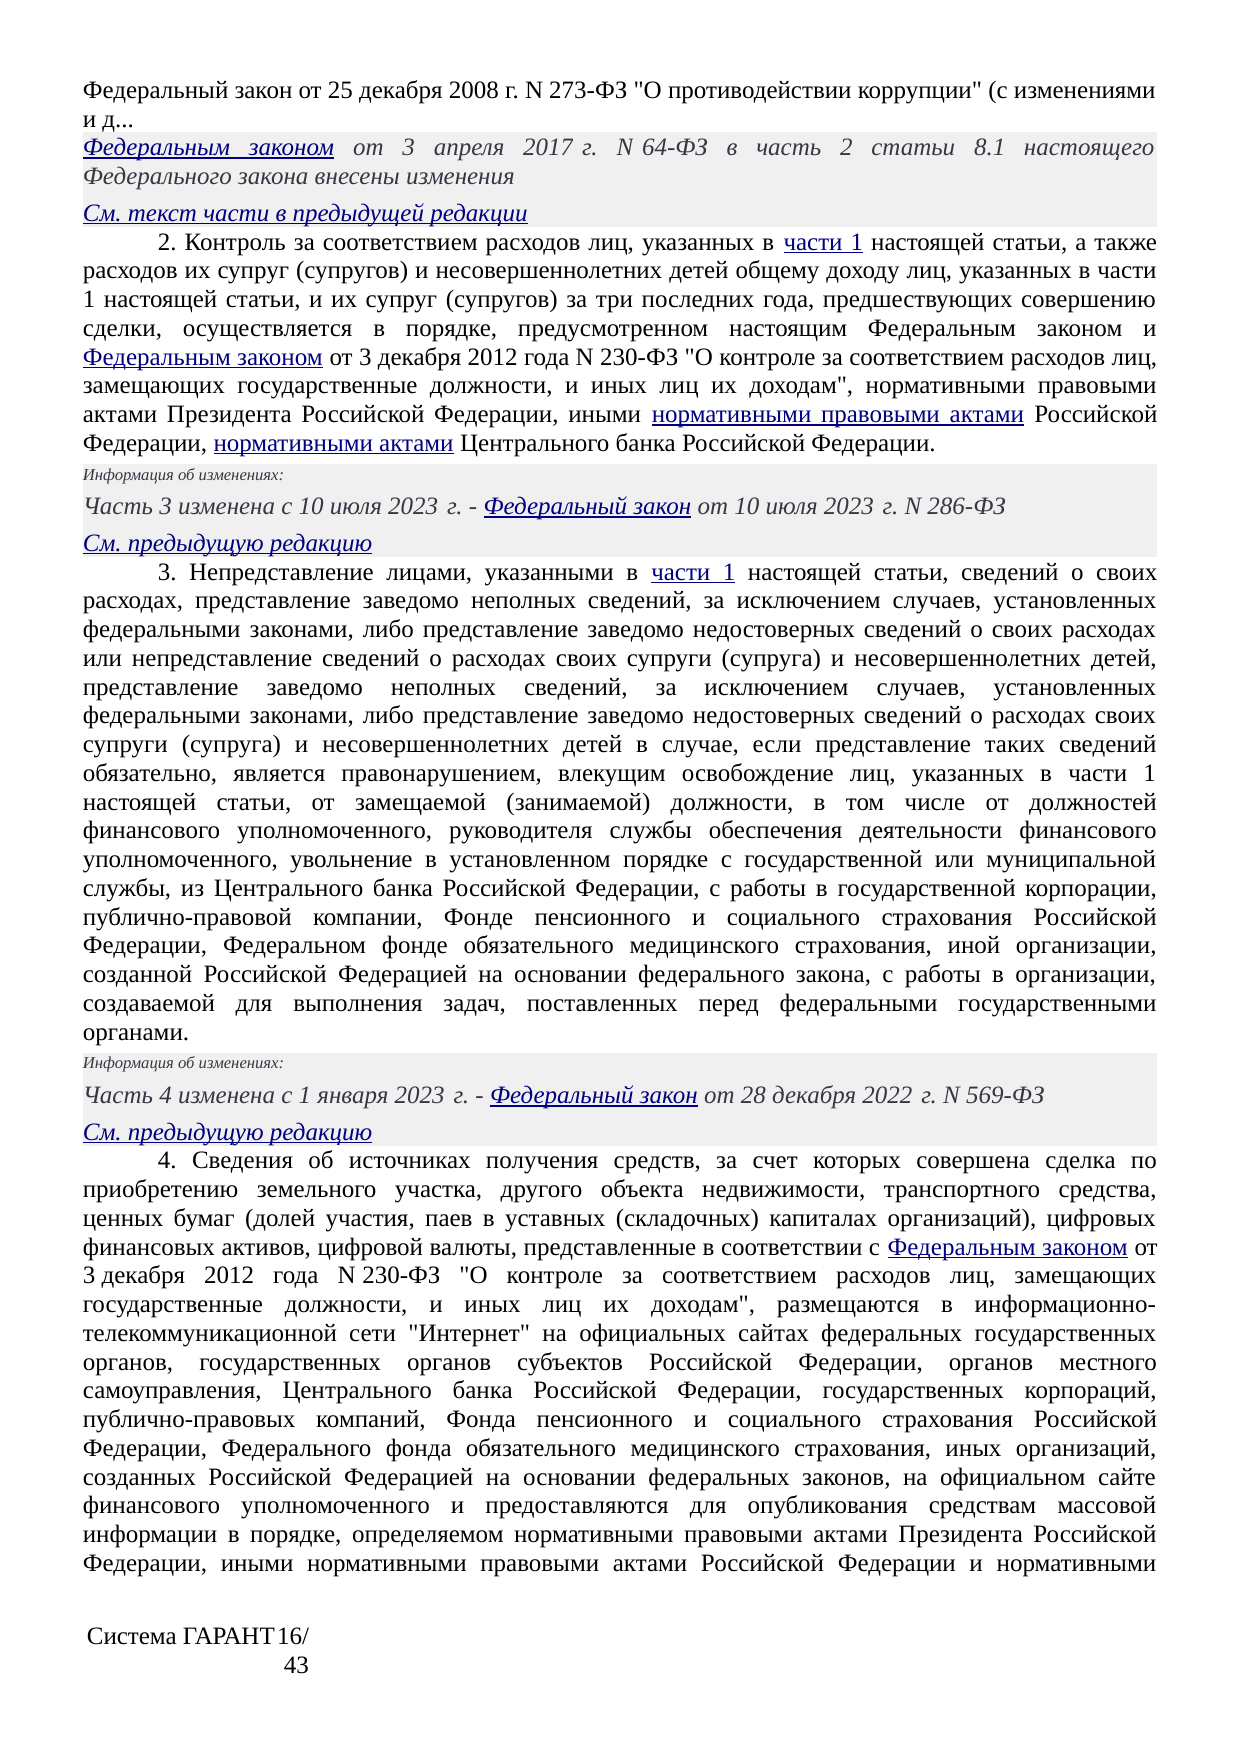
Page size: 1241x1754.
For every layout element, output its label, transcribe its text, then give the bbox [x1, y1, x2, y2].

text 3. Непредставление лицами, указанными в части 1 настоящей статьи, сведений о своих расходах, представление заведомо неполных сведений, за исключением случаев, установленных федеральными законами, либо представление заведомо недостоверных сведений о своих расходах или непредставление сведений о расходах своих супруги (супруга) и несовершеннолетних детей, представление заведомо неполных сведений, за исключением случаев, установленных федеральными законами, либо представление заведомо недостоверных сведений о расходах своих супруги (супруга) и несовершеннолетних детей в случае, если представление таких сведений обязательно, является правонарушением, влекущим освобождение лиц, указанных в части 1 настоящей статьи, от замещаемой (занимаемой) должности, в том числе от должностей финансового уполномоченного, руководителя службы обеспечения деятельности финансового уполномоченного, увольнение в установленном порядке с государственной или муниципальной службы, из Центрального банка Российской Федерации, с работы в государственной корпорации, публично-правовой компании, Фонде пенсионного и социального страхования Российской Федерации, Федеральном фонде обязательного медицинского страхования, иной организации, созданной Российской Федерацией на основании федерального закона, с работы в организации, создаваемой для выполнения задач, поставленных перед федеральными государственными органами. [83, 557, 1157, 1045]
text Часть 4 изменена с 1 января 2023 г. - Федеральный закон от 28 декабря 2022 г. N 569-ФЗ [1046, 1080, 1157, 1109]
text 4. Сведения об источниках получения средств, за счет которых совершена сделка по приобретению земельного участка, другого объекта недвижимости, транспортного средства, ценных бумаг (долей участия, паев в уставных (складочных) капиталах организаций), цифровых финансовых активов, цифровой валюты, представленные в соответствии с Федеральным законом от 3 декабря 2012 года N 230-ФЗ "О контроле за соответствием расходов лиц, замещающих государственные должности, и иных лиц их доходам", размещаются в информационно-телекоммуникационной сети "Интернет" на официальных сайтах федеральных государственных органов, государственных органов субъектов Российской Федерации, органов местного самоуправления, Центрального банка Российской Федерации, государственных корпораций, публично-правовых компаний, Фонда пенсионного и социального страхования Российской Федерации, Федерального фонда обязательного медицинского страхования, иных организаций, созданных Российской Федерацией на основании федеральных законов, на официальном сайте финансового уполномоченного и предоставляются для опубликования средствам массовой информации в порядке, определяемом нормативными правовыми актами Президента Российской Федерации, иными нормативными правовыми актами Российской Федерации и нормативными [83, 1146, 1157, 1577]
text Федеральным законом от 3 апреля 2017 г. N 64-ФЗ в часть 2 статьи 8.1 настоящего Федерального закона внесены изменения [517, 161, 1157, 190]
text Часть 3 изменена с 10 июля 2023 г. - Федеральный закон от 10 июля 2023 г. N 286-ФЗ [1008, 491, 1157, 520]
text 2. Контроль за соответствием расходов лиц, указанных в части 1 настоящей статьи, а также расходов их супруг (супругов) и несовершеннолетних детей общему доходу лиц, указанных в части 1 настоящей статьи, и их супруг (супругов) за три последних года, предшествующих совершению сделки, осуществляется в порядке, предусмотренном настоящим Федеральным законом и Федеральным законом от 3 декабря 2012 года N 230-ФЗ "О контроле за соответствием расходов лиц, замещающих государственные должности, и иных лиц их доходам", нормативными правовыми актами Президента Российской Федерации, иными нормативными правовыми актами Российской Федерации, нормативными актами Центрального банка Российской Федерации. [83, 227, 1157, 457]
text См. текст части в предыдущей редакции [530, 198, 1157, 227]
text См. предыдущую редакцию [374, 1117, 1157, 1146]
text См. предыдущую редакцию [374, 528, 1157, 557]
text Информация об изменениях: [286, 1053, 1157, 1072]
text Информация об изменениях: [286, 464, 1157, 483]
